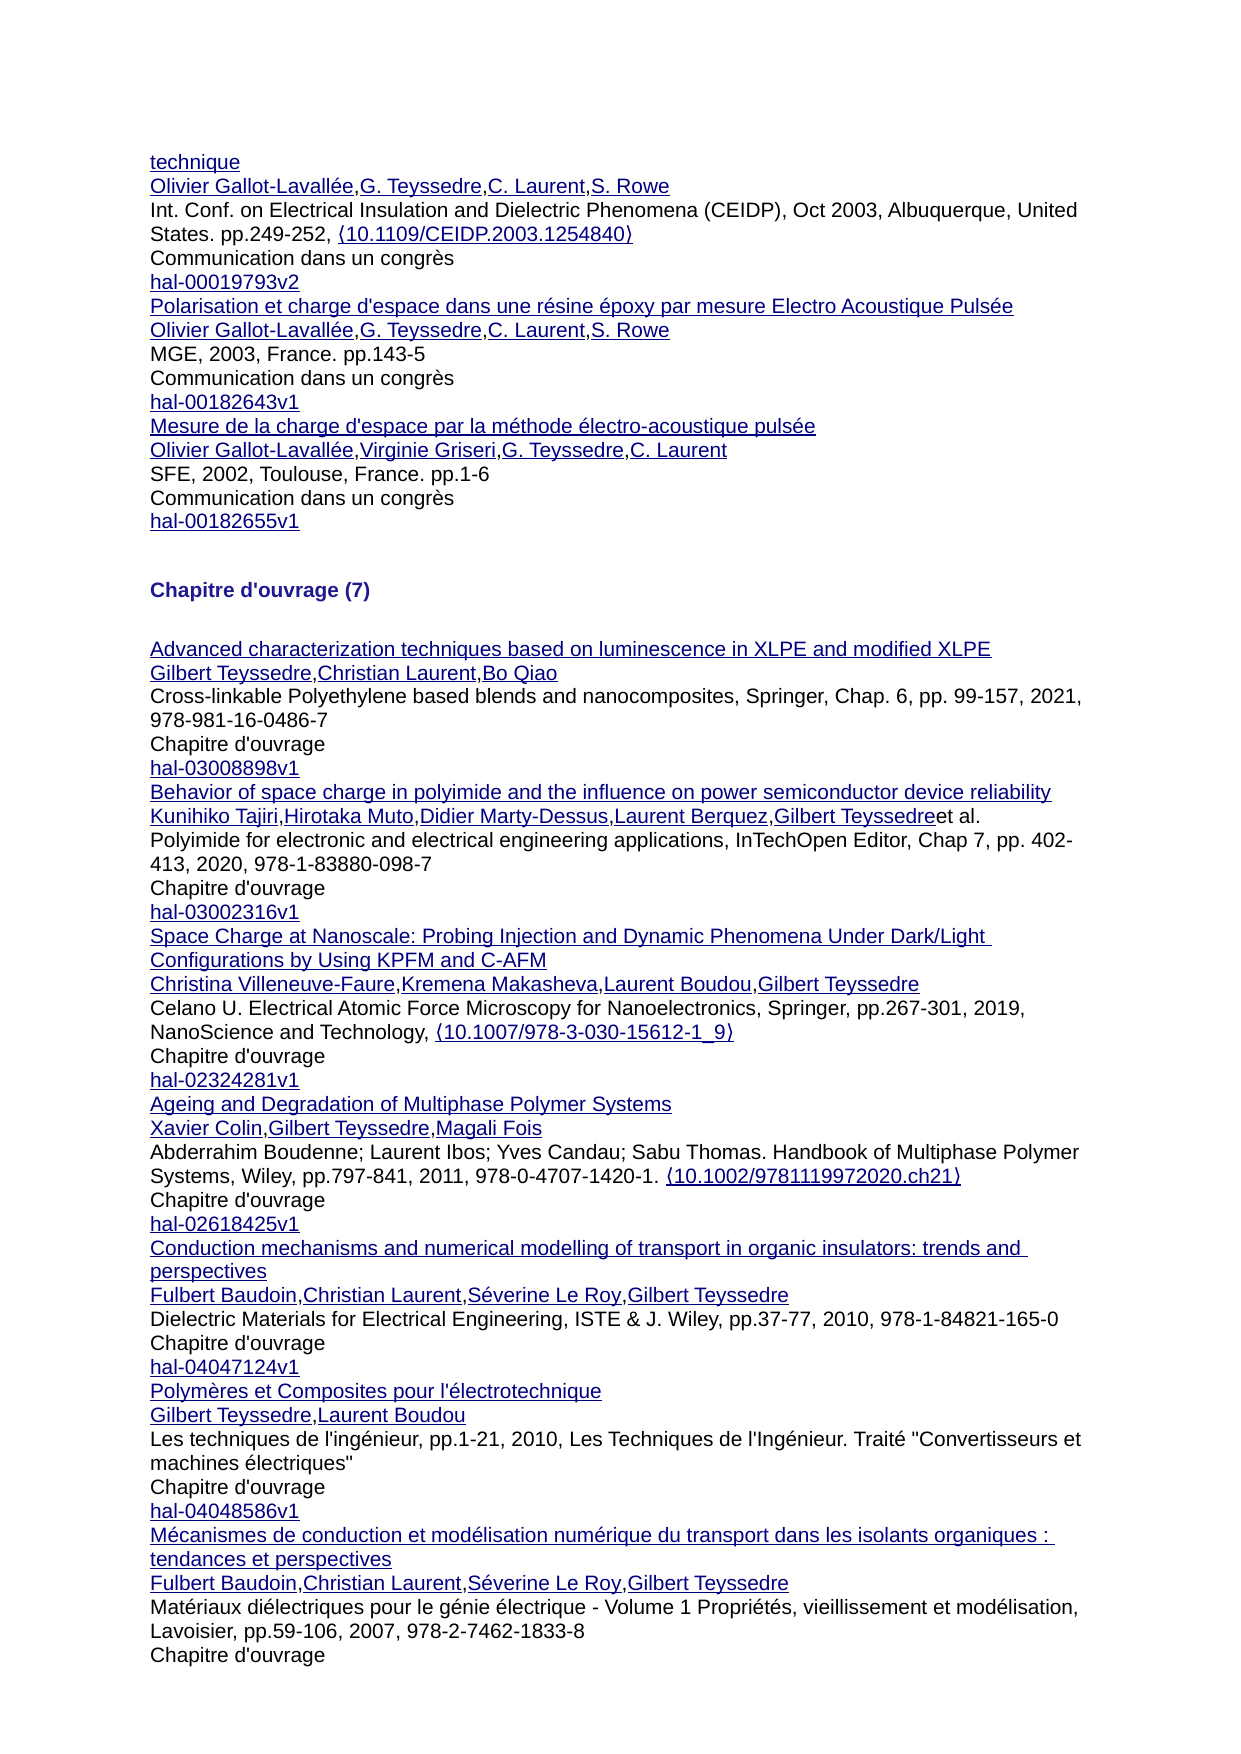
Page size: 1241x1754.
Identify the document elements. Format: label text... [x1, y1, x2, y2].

table_cell Ageing and Degradation of Multiphase Polymer Systems Xavier Colin,Gilbert Teyssedre,Magali Fois Abderrahim Boudenne; Laurent Ibos; Yves Candau; Sabu Thomas. Handbook of Multiphase Polymer Systems, Wiley, pp.797-841, 2011, 978-0-4707-1420-1. ⟨10.1002/9781119972020.ch21⟩ Chapitre d'ouvrage hal-02618425v1 [150, 1092, 1090, 1235]
table_cell Polymères et Composites pour l'électrotechnique Gilbert Teyssedre,Laurent Boudou Les techniques de l'ingénieur, pp.1-21, 2010, Les Techniques de l'Ingénieur. Traité "Convertisseurs et machines électriques" Chapitre d'ouvrage hal-04048586v1 [150, 1379, 1090, 1523]
table_cell Space Charge at Nanoscale: Probing Injection and Dynamic Phenomena Under Dark/Light Configurations by Using KPFM and C-AFM Christina Villeneuve-Faure,Kremena Makasheva,Laurent Boudou,Gilbert Teyssedre Celano U. Electrical Atomic Force Microscopy for Nanoelectronics, Springer, pp.267-301, 2019, NanoScience and Technology, ⟨10.1007/978-3-030-15612-1_9⟩ Chapitre d'ouvrage hal-02324281v1 [150, 924, 1090, 1092]
table_header Advanced characterization techniques based on luminescence in XLPE and modified XLPE Gilbert Teyssedre,Christian Laurent,Bo Qiao Cross-linkable Polyethylene based blends and nanocomposites, Springer, Chap. 6, pp. 99-157, 2021, 978-981-16-0486-7 Chapitre d'ouvrage hal-03008898v1 [150, 636, 1090, 780]
subtitle Chapitre d'ouvrage (7) [150, 578, 1090, 602]
table_cell Behavior of space charge in polyimide and the influence on power semiconductor device reliability Kunihiko Tajiri,Hirotaka Muto,Didier Marty-Dessus,Laurent Berquez,Gilbert Teyssedreet al. Polyimide for electronic and electrical engineering applications, InTechOpen Editor, Chap 7, pp. 402-413, 2020, 978-1-83880-098-7 Chapitre d'ouvrage hal-03002316v1 [150, 780, 1090, 924]
table_cell Polarisation et charge d'espace dans une résine époxy par mesure Electro Acoustique Pulsée Olivier Gallot-Lavallée,G. Teyssedre,C. Laurent,S. Rowe MGE, 2003, France. pp.143-5 Communication dans un congrès hal-00182643v1 [150, 294, 1090, 413]
table_cell Mesure de la charge d'espace par la méthode électro-acoustique pulsée Olivier Gallot-Lavallée,Virginie Griseri,G. Teyssedre,C. Laurent SFE, 2002, Toulouse, France. pp.1-6 Communication dans un congrès hal-00182655v1 [150, 414, 1090, 533]
table_cell technique Olivier Gallot-Lavallée,G. Teyssedre,C. Laurent,S. Rowe Int. Conf. on Electrical Insulation and Dielectric Phenomena (CEIDP), Oct 2003, Albuquerque, United States. pp.249-252, ⟨10.1109/CEIDP.2003.1254840⟩ Communication dans un congrès hal-00019793v2 [150, 150, 1090, 294]
table_cell Mécanismes de conduction et modélisation numérique du transport dans les isolants organiques : tendances et perspectives Fulbert Baudoin,Christian Laurent,Séverine Le Roy,Gilbert Teyssedre Matériaux diélectriques pour le génie électrique - Volume 1 Propriétés, vieillissement et modélisation, Lavoisier, pp.59-106, 2007, 978-2-7462-1833-8 Chapitre d'ouvrage [150, 1523, 1090, 1667]
table_cell Conduction mechanisms and numerical modelling of transport in organic insulators: trends and perspectives Fulbert Baudoin,Christian Laurent,Séverine Le Roy,Gilbert Teyssedre Dielectric Materials for Electrical Engineering, ISTE & J. Wiley, pp.37-77, 2010, 978-1-84821-165-0 Chapitre d'ouvrage hal-04047124v1 [150, 1235, 1090, 1379]
